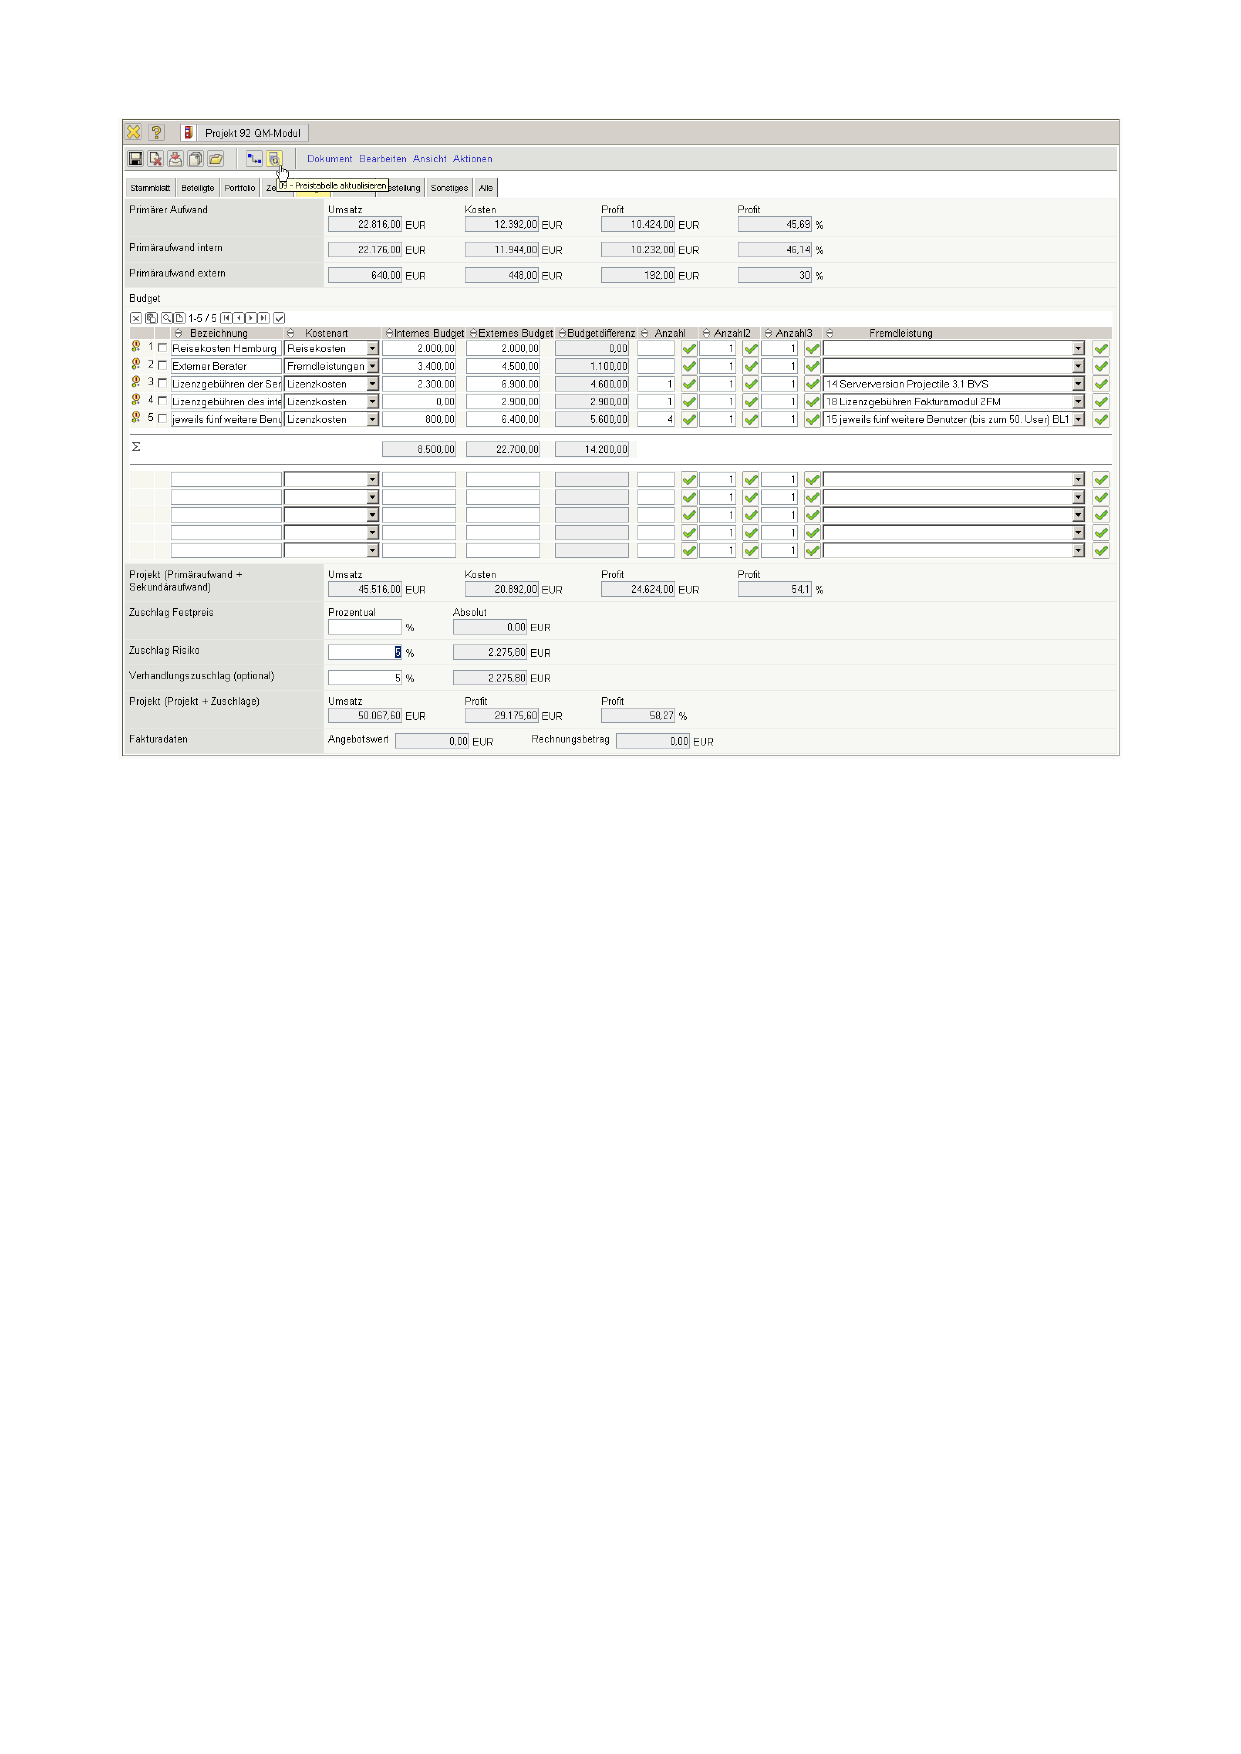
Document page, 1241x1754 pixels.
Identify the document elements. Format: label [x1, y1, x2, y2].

picture [118, 118, 1123, 759]
